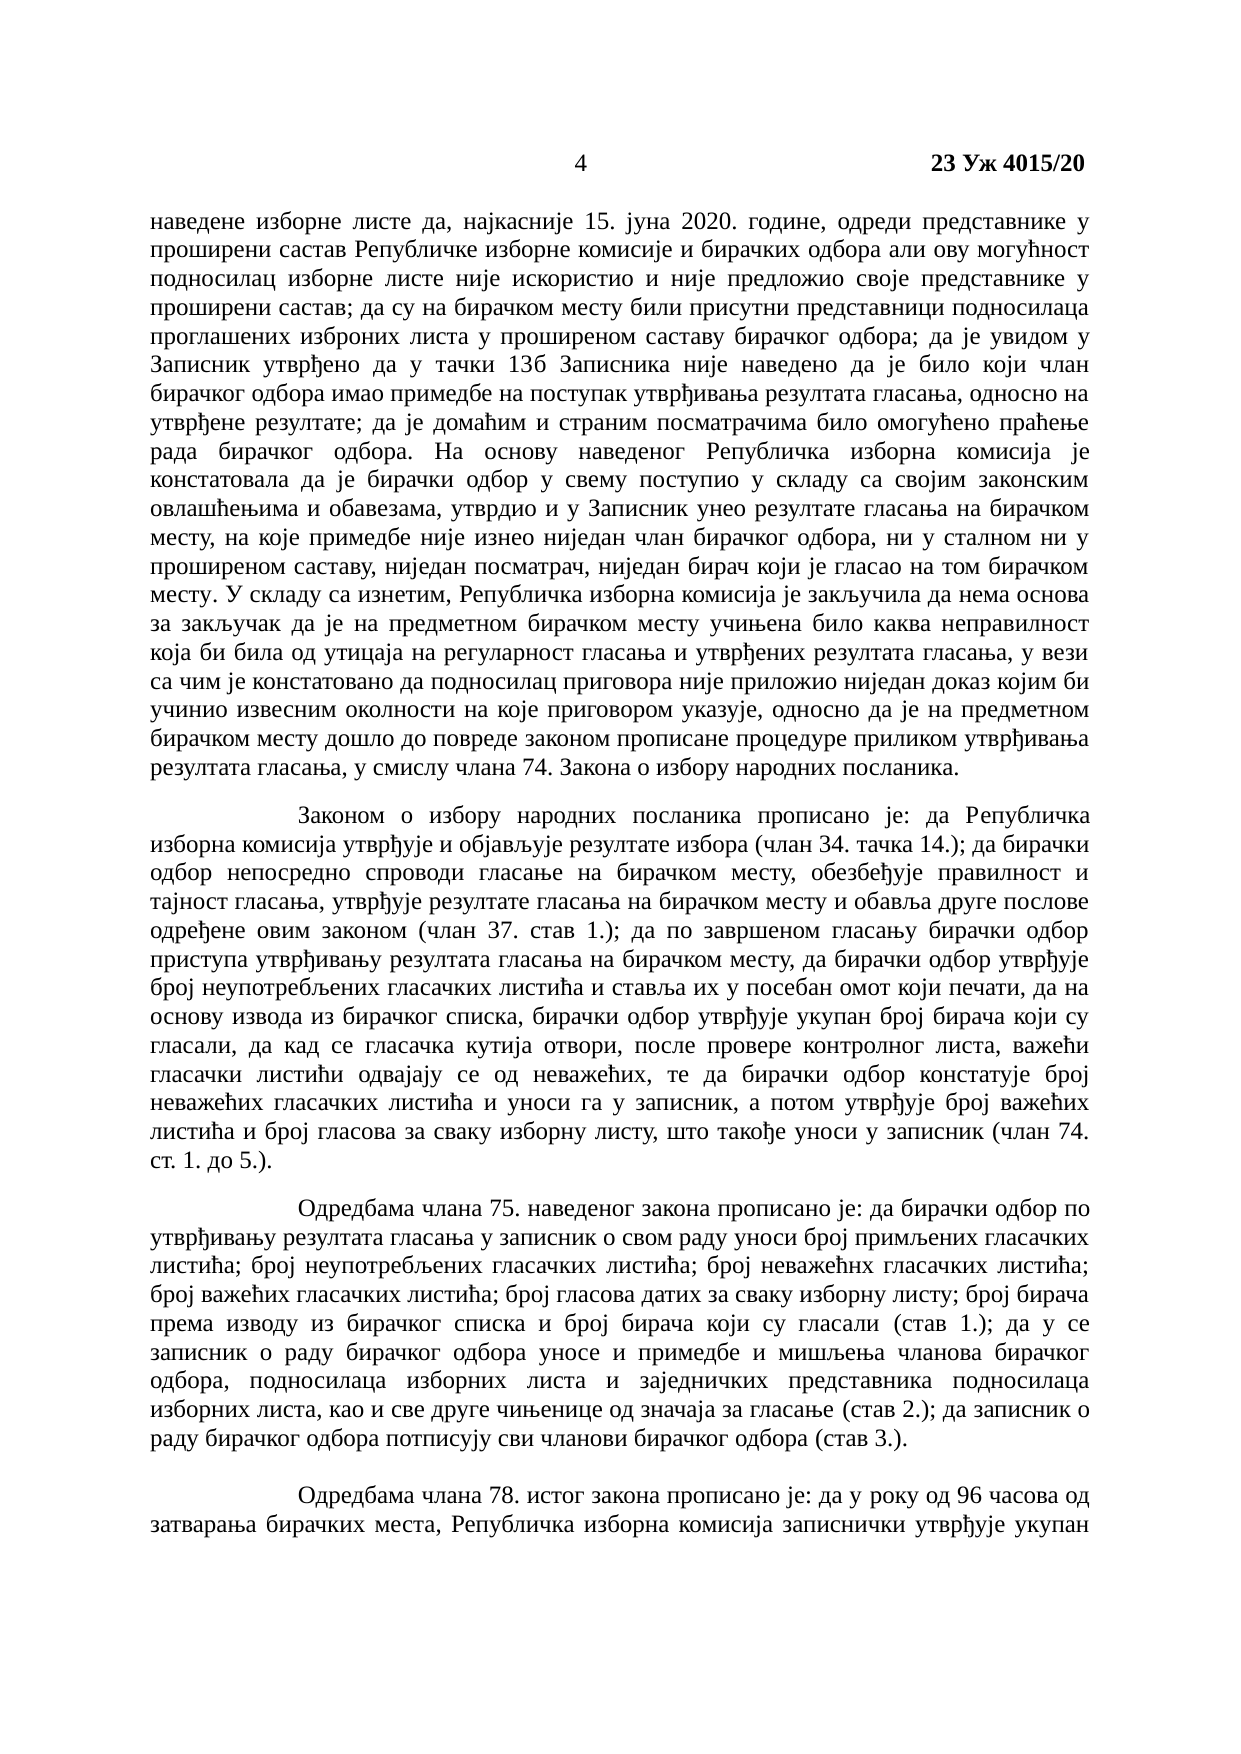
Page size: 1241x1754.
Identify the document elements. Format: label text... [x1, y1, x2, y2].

text Законом о избору народних посланика прописано је: да Републичка изборна комисија утврђује и објављује резултате избора (члан 34. тачка 14.); да бирачки одбор непосредно спроводи гласање на бирачком месту, обезбеђује правилност и тајност гласања, утврђује резултате гласања на бирачком месту и обавља друге послове одређене овим законом (члан 37. став 1.); да по завршеном гласању бирачки одбор приступа утврђивању резултата гласања на бирачком месту, да бирачки одбор утврђује број неупотребљених гласачких листића и ставља их у посебан омот који печати, да на основу извода из бирачког списка, бирачки одбор утврђује укупан број бирача који су гласали, да кад се гласачка кутија отвори, после провере контролног листа, важећи гласачки листићи одвајају се од неважећих, те да бирачки одбор констатује број неважећих гласачких листића и уноси га у записник, а потом утврђује број важећих листића и број гласова за сваку изборну листу, што такође уноси у записник (члан 74. ст. 1. до 5.). [150, 800, 1090, 1174]
text Одредбама члана 75. наведеног закона прописано је: да бирачки одбор по утврђивању резултата гласања у записник о свом раду уноси број примљених гласачких листића; број неупотребљених гласачких листића; број неважећнх гласачких листића; број важећих гласачких листића; број гласова датих за сваку изборну листу; број бирача према изводу из бирачког списка и број бирача који су гласали (став 1.); да у се записник о раду бирачког одбора уносе и примедбе и мишљења чланова бирачког одбора, подносилаца изборних листа и заједничких представника подносилаца изборних листа, као и све друге чињенице од значаја за гласање (став 2.); да записник о раду бирачког одбора потписују сви чланови бирачког одбора (став 3.). [150, 1193, 1090, 1452]
text наведене изборне листе да, најкасније 15. јуна 2020. године, одреди представнике у проширени састав Републичке изборне комисије и бирачких одбора али ову могућност подносилац изборне листе није искористио и није предложио своје представнике у проширени састав; да су на бирачком месту били присутни представници подносилаца проглашених изброних листа у проширеном саставу бирачког одбора; да је увидом у Записник утврђено да у тачки 13б Записника није наведено да је било који члан бирачког одбора имао примедбе на поступак утврђивања резултата гласања, односно на утврђене резултате; да је домаћим и страним посматрачима било омогућено праћење рада бирачког одбора. На основу наведеног Републичка изборна комисија је констатовала да је бирачки одбор у свему поступио у складу са својим законским овлашћењима и обавезама, утврдио и у Записник унео резултате гласања на бирачком месту, на које примедбе није изнео ниједан члан бирачког одбора, ни у сталном ни у проширеном саставу, ниједан посматрач, ниједан бирач који је гласао на том бирачком месту. У складу са изнетим, Републичка изборна комисија је закључила да нема основа за закључак да је на предметном бирачком месту учињена било каква неправилност која би била од утицаја на регуларност гласања и утврђених резултата гласања, у вези са чим је констатовано да подносилац приговора није приложио ниједан доказ којим би учинио извесним околности на које приговором указује, односно да је на предметном бирачком месту дошло до повреде законом прописане процедуре приликом утврђивања резултата гласања, у смислу члана 74. Закона о избору народних посланика. [150, 206, 1090, 781]
text Одредбама члана 78. истог закона прописано је: да у року од 96 часова од затварања бирачких места, Републичка изборна комисија записнички утврђује укупан [150, 1452, 1090, 1538]
